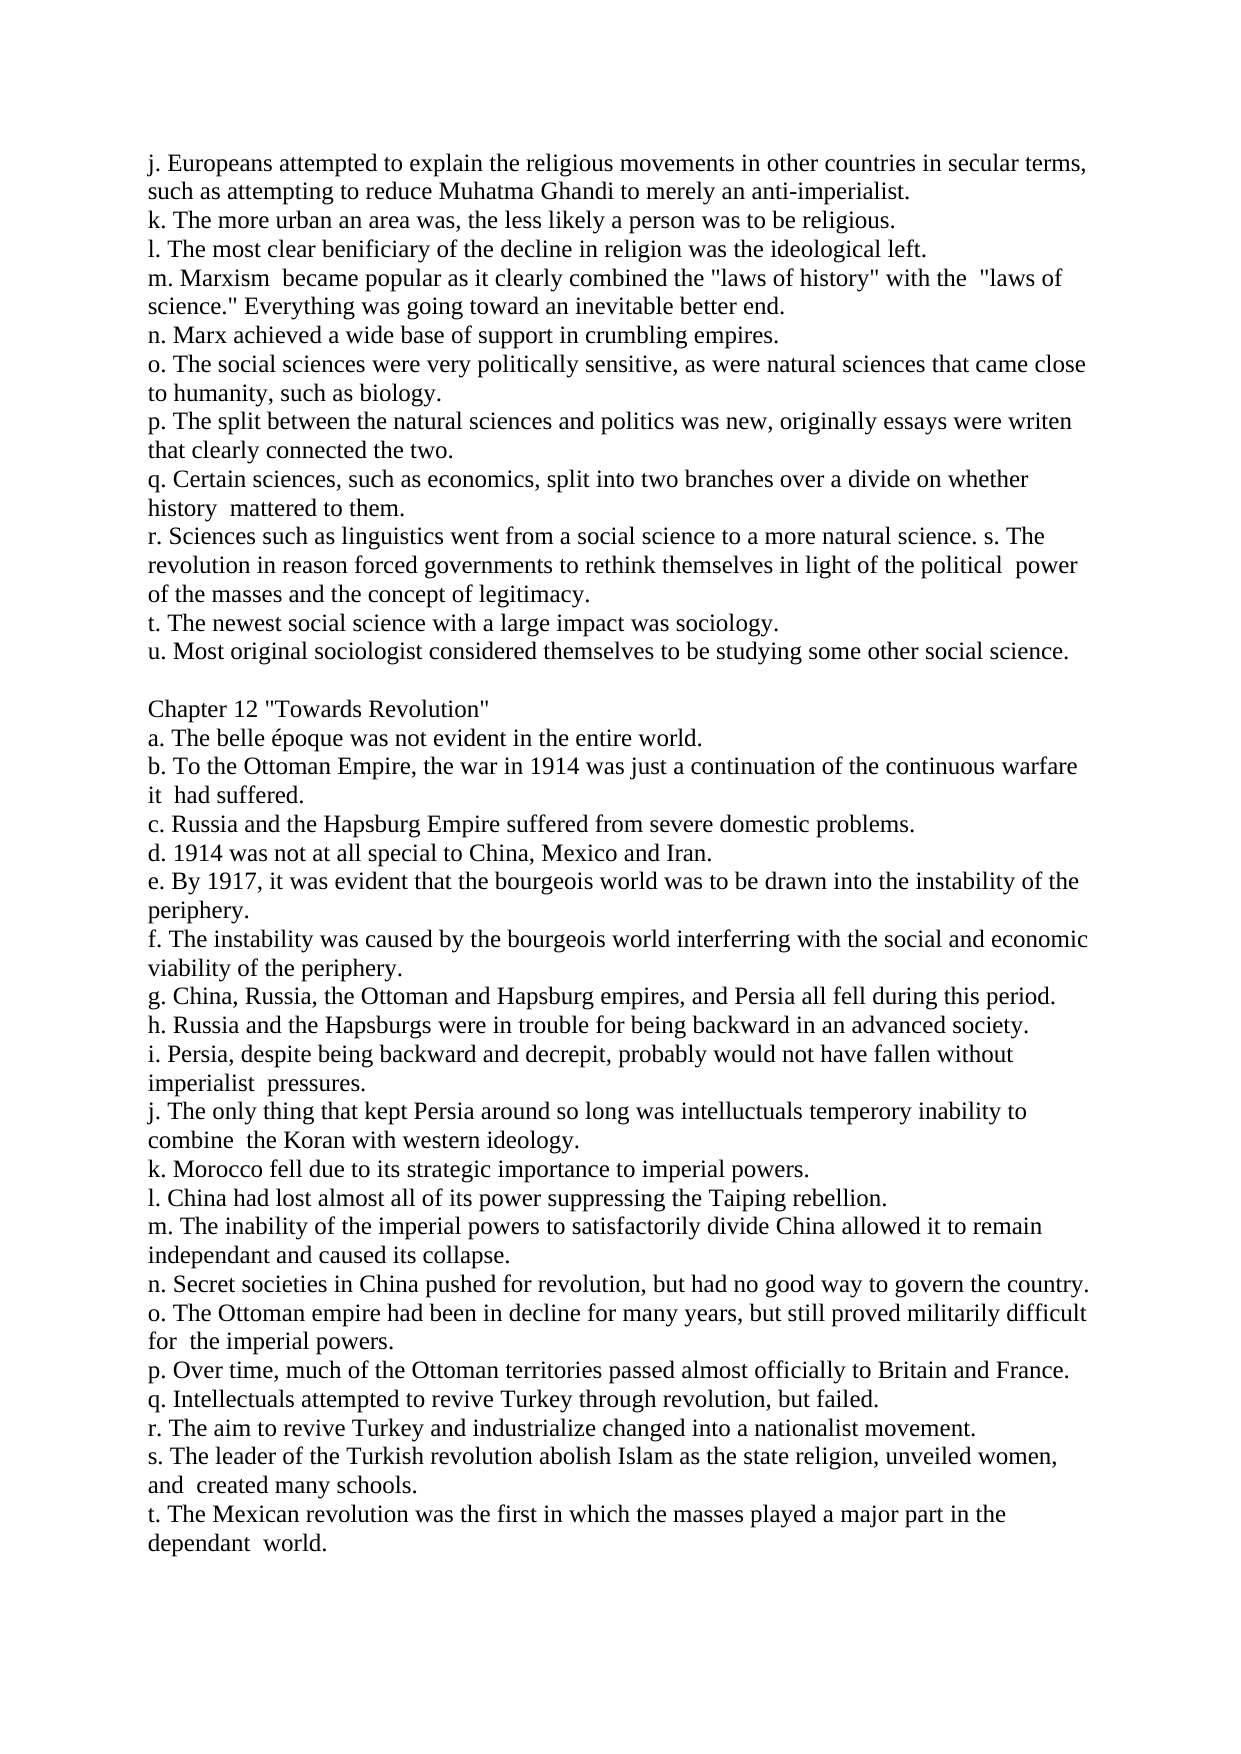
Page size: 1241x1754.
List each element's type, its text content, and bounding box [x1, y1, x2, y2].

text o. The Ottoman empire had been in decline for many years, but still proved militarily difficult for the imperial powers. [148, 1298, 1093, 1355]
text i. Persia, despite being backward and decrepit, probably would not have fallen without imperialist pressures. [148, 1039, 1093, 1096]
text t. The newest social science with a large impact was sociology. [148, 608, 1093, 636]
text Chapter 12 "Towards Revolution" [148, 694, 1093, 723]
text k. Morocco fell due to its strategic importance to imperial powers. [148, 1154, 1093, 1183]
text q. Certain sciences, such as economics, split into two branches over a divide on whether history mattered to them. [148, 464, 1093, 521]
text m. Marxism became popular as it clearly combined the "laws of history" with the "laws of science." Everything was going toward an inevitable better end. [148, 263, 1093, 320]
text a. The belle époque was not evident in the entire world. [148, 723, 1093, 751]
text l. China had lost almost all of its power suppressing the Taiping rebellion. [148, 1183, 1093, 1211]
text u. Most original sociologist considered themselves to be studying some other social science. [148, 636, 1093, 665]
text l. The most clear benificiary of the decline in religion was the ideological left. [148, 234, 1093, 263]
text o. The social sciences were very politically sensitive, as were natural sciences that came close to humanity, such as biology. [148, 349, 1093, 406]
text k. The more urban an area was, the less likely a person was to be religious. [148, 205, 1093, 234]
text c. Russia and the Hapsburg Empire suffered from severe domestic problems. [148, 809, 1093, 838]
text n. Secret societies in China pushed for revolution, but had no good way to govern the country. [148, 1269, 1093, 1298]
text p. The split between the natural sciences and politics was new, originally essays were writen that clearly connected the two. [148, 406, 1093, 464]
text j. The only thing that kept Persia around so long was intelluctuals temperory inability to combine the Koran with western ideology. [148, 1096, 1093, 1154]
text d. 1914 was not at all special to China, Mexico and Iran. [148, 838, 1093, 866]
text q. Intellectuals attempted to revive Turkey through revolution, but failed. [148, 1384, 1093, 1413]
text s. The leader of the Turkish revolution abolish Islam as the state religion, unveiled women, and created many schools. [148, 1441, 1093, 1499]
text g. China, Russia, the Ottoman and Hapsburg empires, and Persia all fell during this period. [148, 981, 1093, 1010]
text j. Europeans attempted to explain the religious movements in other countries in secular terms, such as attempting to reduce Muhatma Ghandi to merely an anti-imperialist. [148, 148, 1093, 205]
text f. The instability was caused by the bourgeois world interferring with the social and economic viability of the periphery. [148, 924, 1093, 981]
text h. Russia and the Hapsburgs were in trouble for being backward in an advanced society. [148, 1010, 1093, 1039]
text b. To the Ottoman Empire, the war in 1914 was just a continuation of the continuous warfare it had suffered. [148, 751, 1093, 809]
text p. Over time, much of the Ottoman territories passed almost officially to Britain and France. [148, 1355, 1093, 1384]
text e. By 1917, it was evident that the bourgeois world was to be drawn into the instability of the periphery. [148, 866, 1093, 924]
text r. Sciences such as linguistics went from a social science to a more natural science. s. The revolution in reason forced governments to rethink themselves in light of the political power of the masses and the concept of legitimacy. [148, 521, 1093, 608]
text r. The aim to revive Turkey and industrialize changed into a nationalist movement. [148, 1413, 1093, 1441]
text n. Marx achieved a wide base of support in crumbling empires. [148, 320, 1093, 349]
text t. The Mexican revolution was the first in which the masses played a major part in the dependant world. [148, 1499, 1093, 1556]
text m. The inability of the imperial powers to satisfactorily divide China allowed it to remain independant and caused its collapse. [148, 1211, 1093, 1269]
